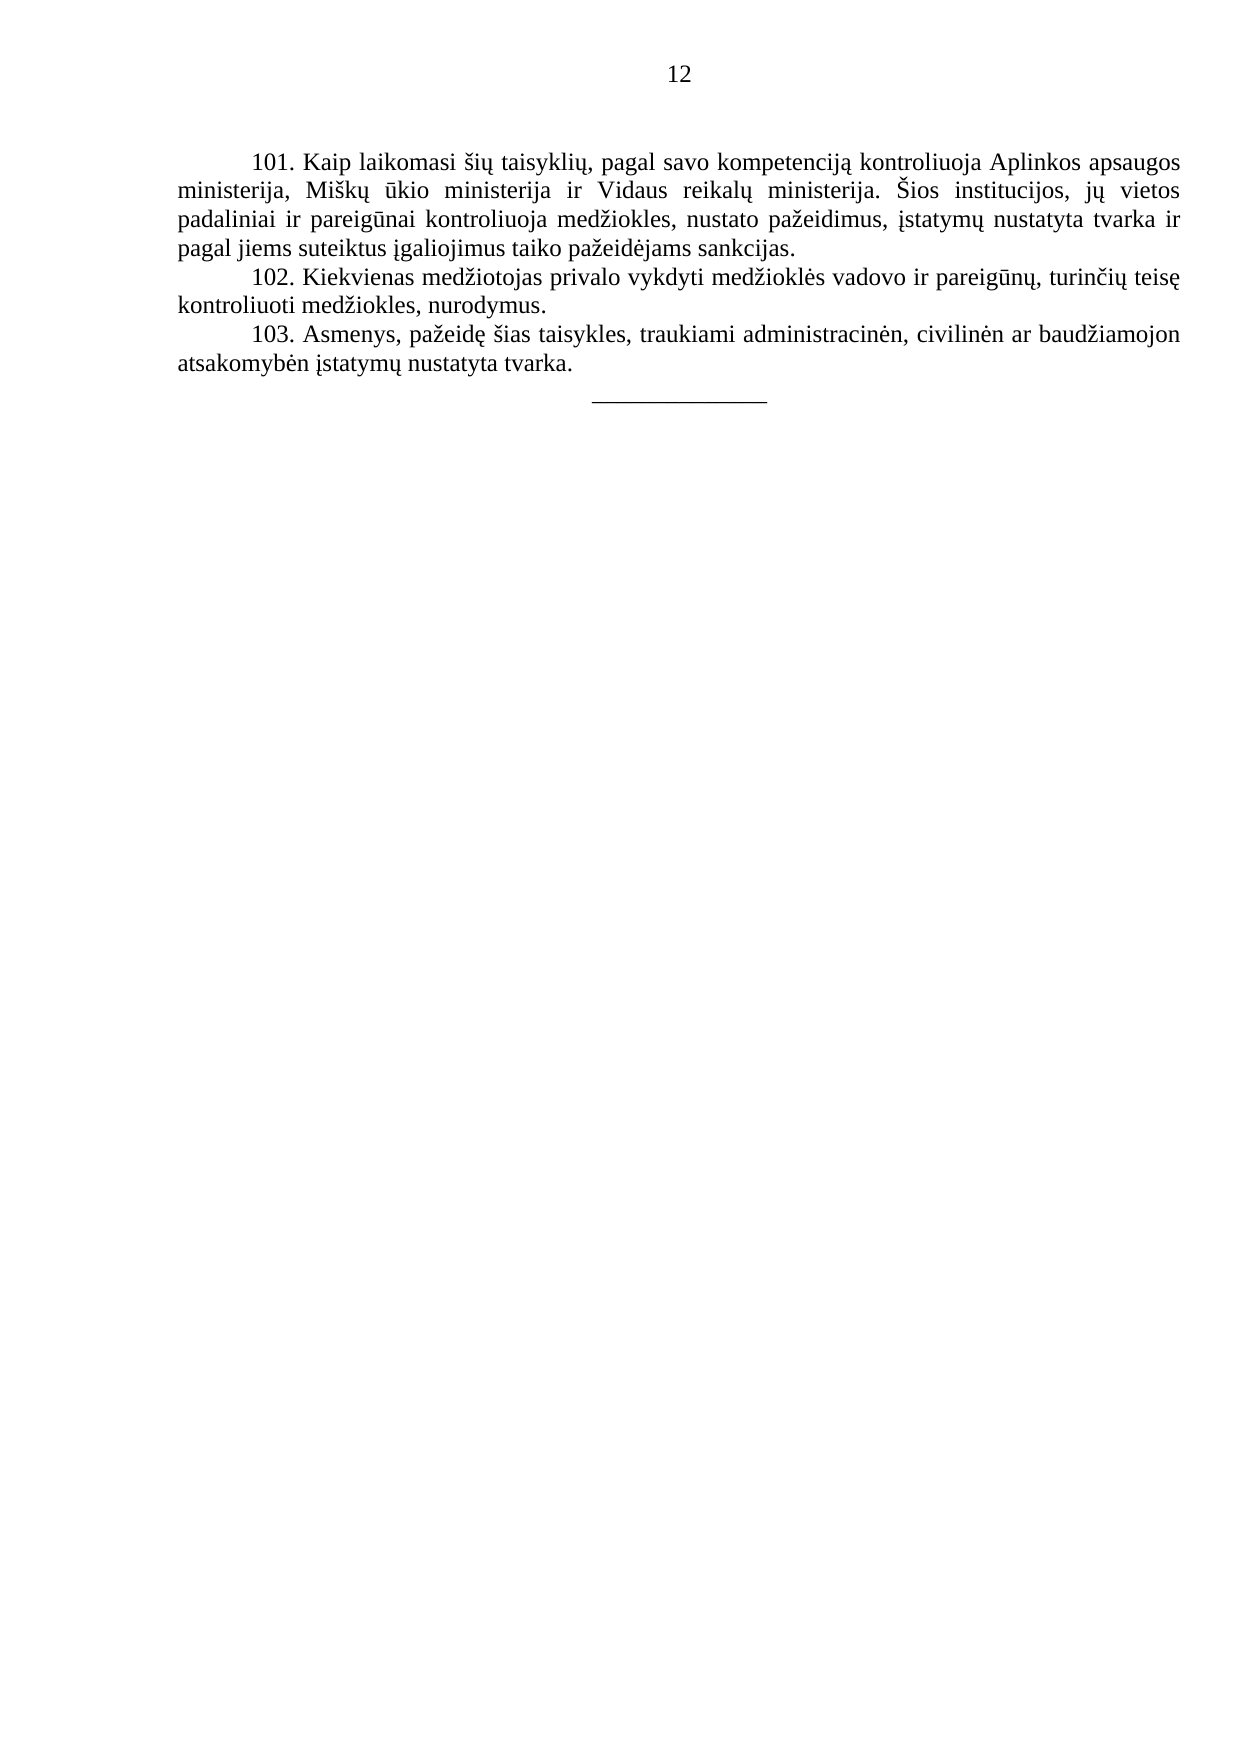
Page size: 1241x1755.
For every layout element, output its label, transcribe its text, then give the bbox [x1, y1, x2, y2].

text ______________ [177, 377, 1181, 406]
text 103. Asmenys, pažeidę šias taisykles, traukiami administracinėn, civilinėn ar baudžiamojon atsakomybėn įstatymų nustatyta tvarka. [177, 319, 1181, 377]
text 102. Kiekvienas medžiotojas privalo vykdyti medžioklės vadovo ir pareigūnų, turinčių teisę kontroliuoti medžiokles, nurodymus. [177, 262, 1181, 319]
text 101. Kaip laikomasi šių taisyklių, pagal savo kompetenciją kontroliuoja Aplinkos apsaugos ministerija, Miškų ūkio ministerija ir Vidaus reikalų ministerija. Šios institucijos, jų vietos padaliniai ir pareigūnai kontroliuoja medžiokles, nustato pažeidimus, įstatymų nustatyta tvarka ir pagal jiems suteiktus įgaliojimus taiko pažeidėjams sankcijas. [177, 147, 1181, 262]
